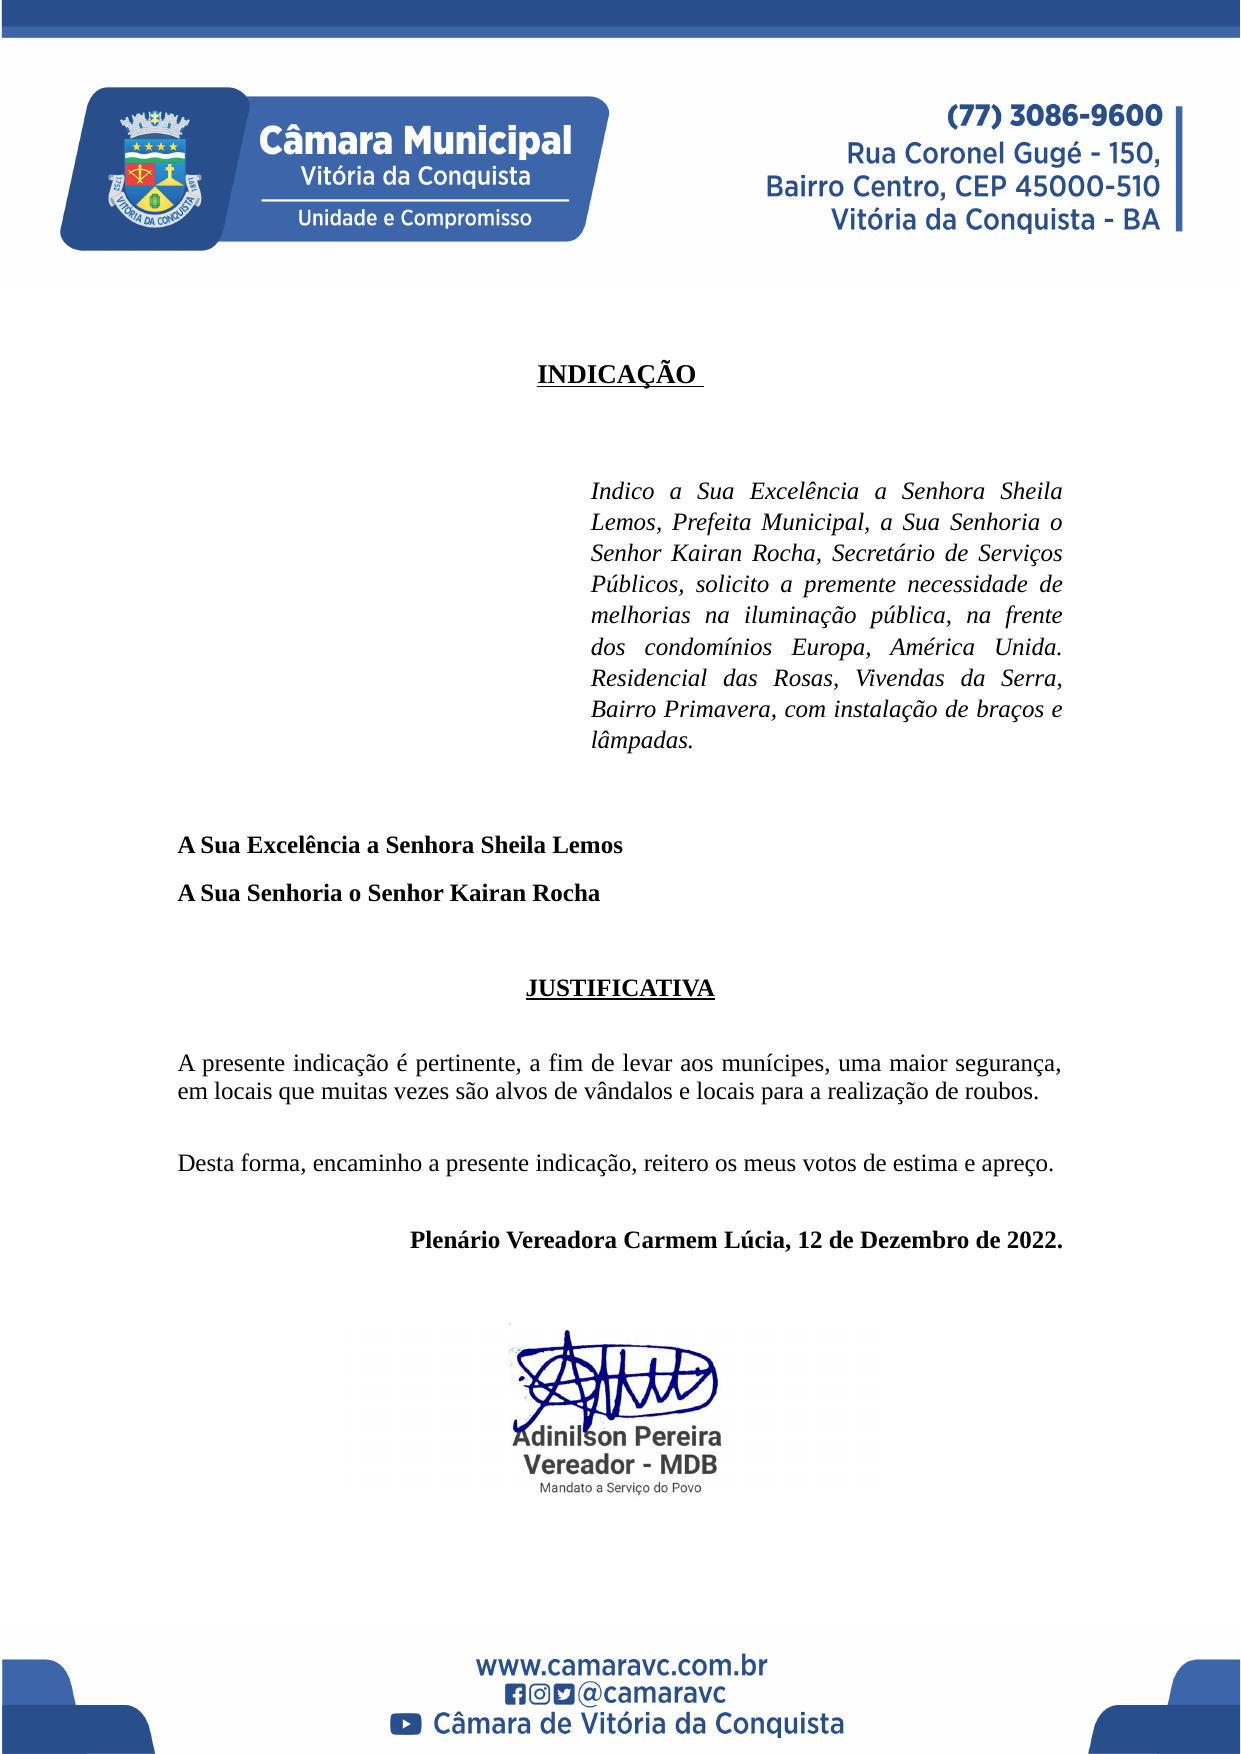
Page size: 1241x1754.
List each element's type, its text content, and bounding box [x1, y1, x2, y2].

text A presente indicação é pertinente, a fim de levar aos munícipes, uma maior segurança, em locais que muitas vezes são alvos de vândalos e locais para a realização de roubos. [177, 1048, 1063, 1105]
picture [2, 1624, 1241, 1754]
picture [340, 1323, 885, 1502]
text Plenário Vereadora Carmem Lúcia, 12 de Dezembro de 2022. [177, 1225, 1063, 1253]
text A Sua Senhoria o Senhor Kairan Rocha [177, 878, 1063, 907]
text INDICAÇÃO [177, 358, 1063, 389]
text JUSTIFICATIVA [177, 973, 1063, 1002]
text Indico a Sua Excelência a Senhora Sheila Lemos, Prefeita Municipal, a Sua Senhoria o Senhor Kairan Rocha, Secretário de Serviços Públicos, solicito a premente necessidade de melhorias na iluminação pública, na frente dos condomínios Europa, América Unida. Residencial das Rosas, Vivendas da Serra, Bairro Primavera, com instalação de braços e lâmpadas. [591, 476, 1063, 753]
picture [1, 0, 1240, 288]
text A Sua Excelência a Senhora Sheila Lemos [177, 830, 1063, 859]
text Desta forma, encaminho a presente indicação, reitero os meus votos de estima e apreço. [177, 1148, 1063, 1177]
